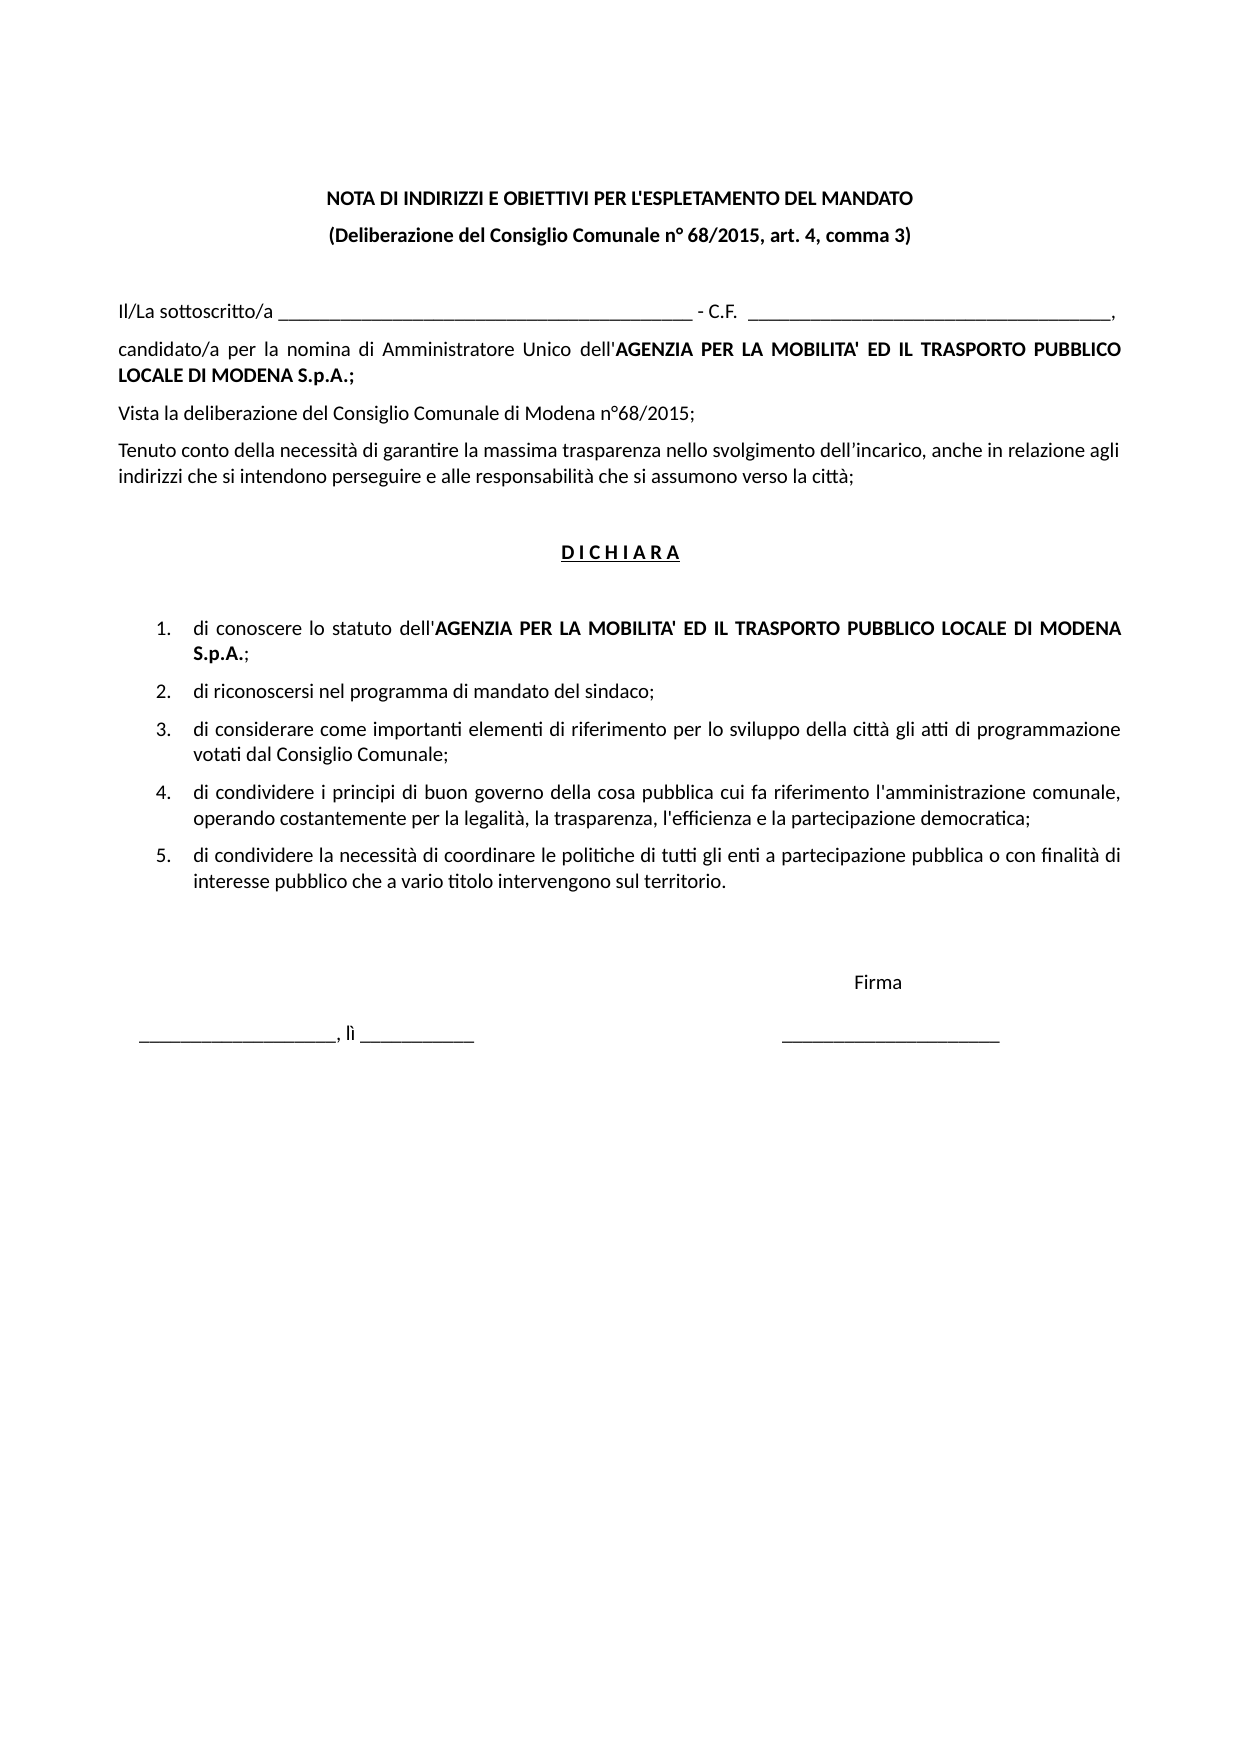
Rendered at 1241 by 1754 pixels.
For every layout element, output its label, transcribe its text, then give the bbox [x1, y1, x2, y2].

list di conoscere lo statuto dell'AGENZIA PER LA MOBILITA' ED IL TRASPORTO PUBBLICO LOCALE DI MODENA S.p.A.; [156, 615, 1122, 666]
subtitle D I C H I A R A [118, 539, 1122, 564]
text Il/La sottoscritto/a ________________________________________ - C.F. ___________________________________, [118, 298, 1122, 324]
list di condividere la necessità di coordinare le politiche di tutti gli enti a partecipazione pubblica o con finalità di interesse pubblico che a vario titolo intervengono sul territorio. [156, 843, 1122, 893]
list di condividere i principi di buon governo della cosa pubblica cui fa riferimento l'amministrazione comunale, operando costantemente per la legalità, la trasparenza, l'efficienza e la partecipazione democratica; [156, 779, 1122, 830]
text Firma [561, 969, 1122, 995]
text NOTA DI INDIRIZZI E OBIETTIVI PER L'ESPLETAMENTO DEL MANDATO [118, 185, 1122, 210]
text Vista la deliberazione del Consiglio Comunale di Modena n°68/2015; [118, 400, 1122, 425]
list di riconoscersi nel programma di mandato del sindaco; [156, 678, 1122, 703]
text Tenuto conto della necessità di garantire la massima trasparenza nello svolgimento dell’incarico, anche in relazione agli indirizzi che si intendono perseguire e alle responsabilità che si assumono verso la città; [118, 438, 1122, 488]
text (Deliberazione del Consiglio Comunale n° 68/2015, art. 4, comma 3) [118, 223, 1122, 248]
text ___________________, lì ___________ _____________________ [118, 1020, 1122, 1046]
text candidato/a per la nomina di Amministratore Unico dell'AGENZIA PER LA MOBILITA' ED IL TRASPORTO PUBBLICO LOCALE DI MODENA S.p.A.; [118, 336, 1122, 387]
list di considerare come importanti elementi di riferimento per lo sviluppo della città gli atti di programmazione votati dal Consiglio Comunale; [156, 716, 1122, 767]
